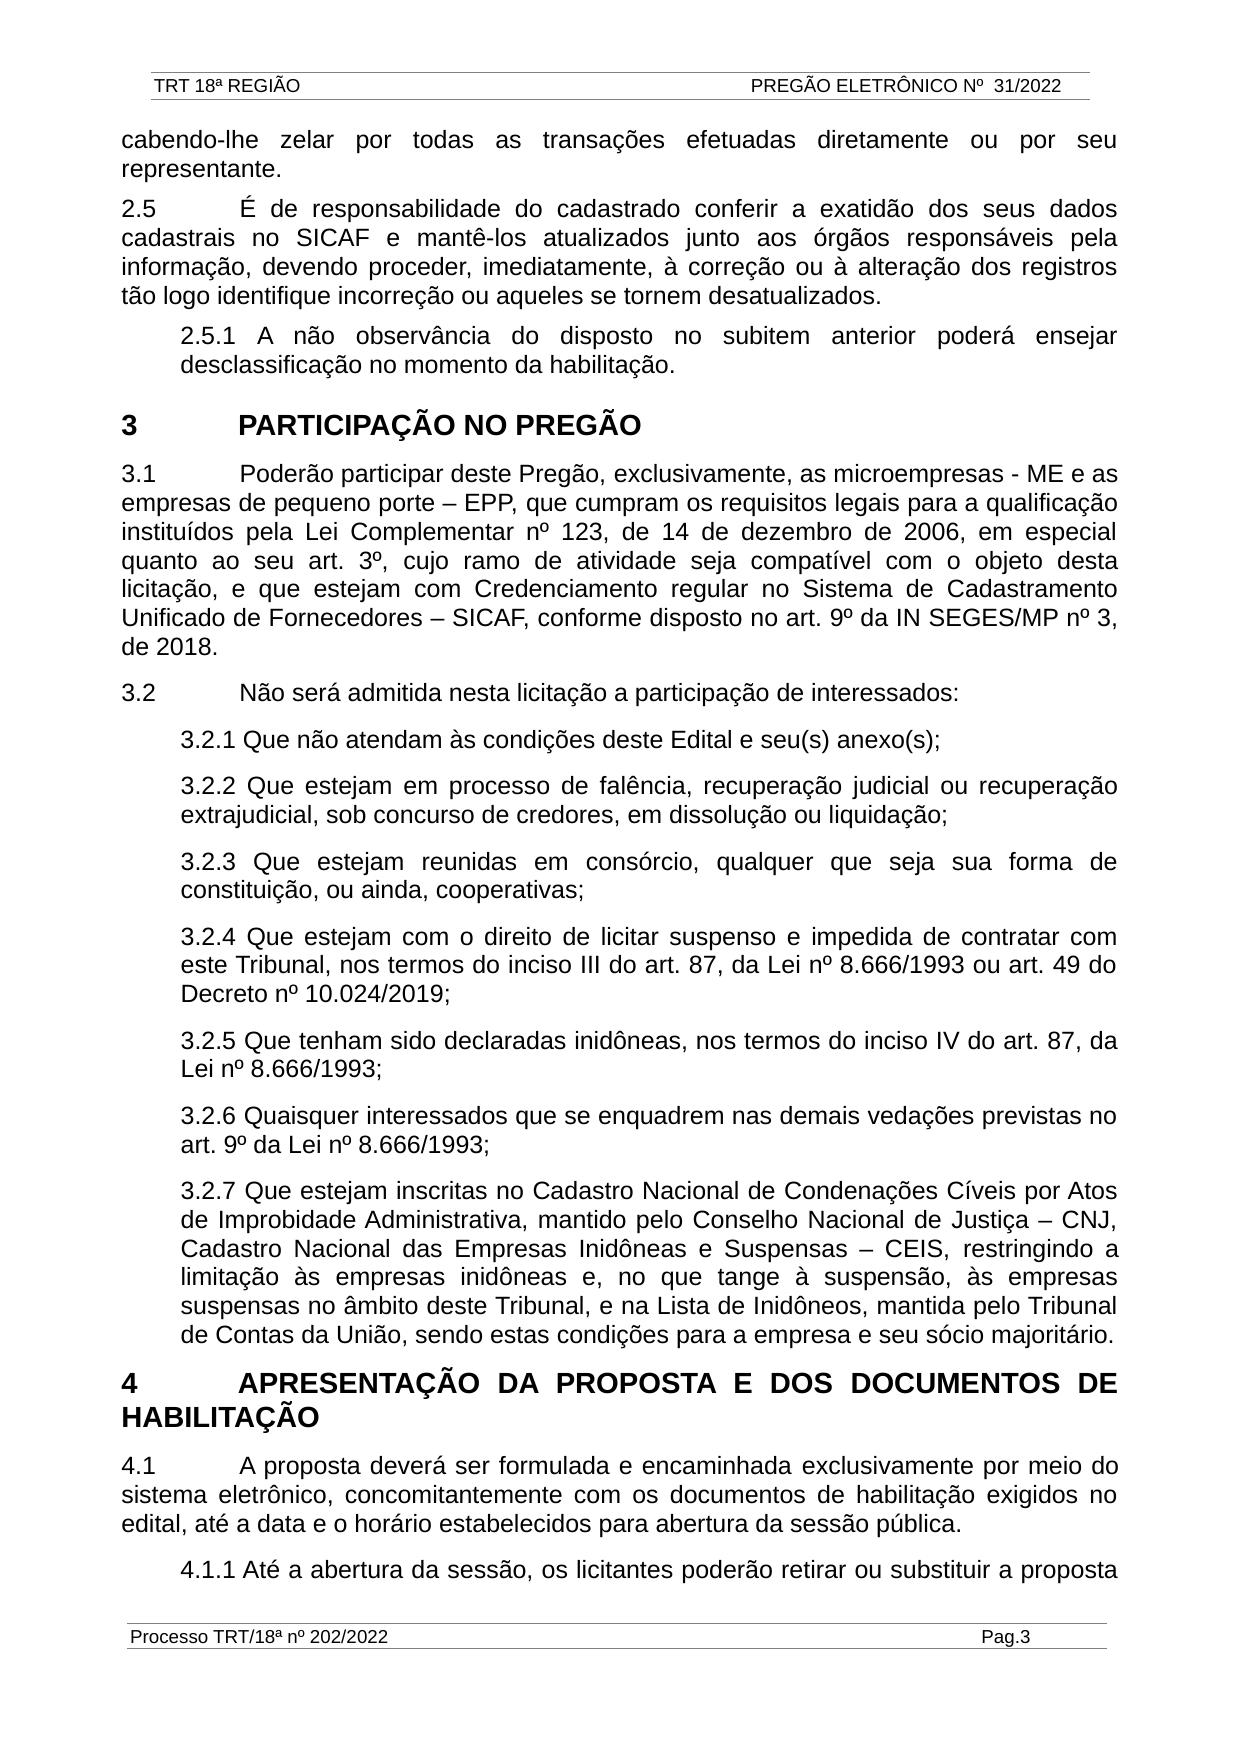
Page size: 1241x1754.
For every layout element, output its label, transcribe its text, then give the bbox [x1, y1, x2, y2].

text 3.2.6 Quaisquer interessados que se enquadrem nas demais vedações previstas no art. 9º da Lei nº 8.666/1993; [180, 1101, 1119, 1158]
text 2.5.1 A não observância do disposto no subitem anterior poderá ensejar desclassificação no momento da habilitação. [180, 321, 1119, 379]
text 3 PARTICIPAÇÃO NO PREGÃO [121, 408, 1119, 442]
text 3.2.5 Que tenham sido declaradas inidôneas, nos termos do inciso IV do art. 87, da Lei nº 8.666/1993; [180, 1026, 1119, 1083]
text 4.1.1 Até a abertura da sessão, os licitantes poderão retirar ou substituir a proposta [180, 1555, 1119, 1584]
text 4.1 A proposta deverá ser formulada e encaminhada exclusivamente por meio do sistema eletrônico, concomitantemente com os documentos de habilitação exigidos no edital, até a data e o horário estabelecidos para abertura da sessão pública. [121, 1451, 1119, 1537]
text 3.1 Poderão participar deste Pregão, exclusivamente, as microempresas - ME e as empresas de pequeno porte – EPP, que cumpram os requisitos legais para a qualificação instituídos pela Lei Complementar nº 123, de 14 de dezembro de 2006, em especial quanto ao seu art. 3º, cujo ramo de atividade seja compatível com o objeto desta licitação, e que estejam com Credenciamento regular no Sistema de Cadastramento Unificado de Fornecedores – SICAF, conforme disposto no art. 9º da IN SEGES/MP nº 3, de 2018. [121, 459, 1119, 661]
text 2.5 É de responsabilidade do cadastrado conferir a exatidão dos seus dados cadastrais no SICAF e mantê-los atualizados junto aos órgãos responsáveis pela informação, devendo proceder, imediatamente, à correção ou à alteração dos registros tão logo identifique incorreção ou aqueles se tornem desatualizados. [121, 194, 1119, 309]
text 3.2.4 Que estejam com o direito de licitar suspenso e impedida de contratar com este Tribunal, nos termos do inciso III do art. 87, da Lei nº 8.666/1993 ou art. 49 do Decreto nº 10.024/2019; [180, 922, 1119, 1008]
text 3.2 Não será admitida nesta licitação a participação de interessados: [121, 678, 1119, 707]
text 3.2.3 Que estejam reunidas em consórcio, qualquer que seja sua forma de constituição, ou ainda, cooperativas; [180, 846, 1119, 904]
text 3.2.2 Que estejam em processo de falência, recuperação judicial ou recuperação extrajudicial, sob concurso de credores, em dissolução ou liquidação; [180, 771, 1119, 829]
text 4 APRESENTAÇÃO DA PROPOSTA E DOS DOCUMENTOS DE HABILITAÇÃO [121, 1366, 1119, 1433]
text 3.2.7 Que estejam inscritas no Cadastro Nacional de Condenações Cíveis por Atos de Improbidade Administrativa, mantido pelo Conselho Nacional de Justiça – CNJ, Cadastro Nacional das Empresas Inidôneas e Suspensas – CEIS, restringindo a limitação às empresas inidôneas e, no que tange à suspensão, às empresas suspensas no âmbito deste Tribunal, e na Lista de Inidôneos, mantida pelo Tribunal de Contas da União, sendo estas condições para a empresa e seu sócio majoritário. [180, 1176, 1119, 1348]
text 3.2.1 Que não atendam às condições deste Edital e seu(s) anexo(s); [180, 725, 1119, 753]
text cabendo-lhe zelar por todas as transações efetuadas diretamente ou por seu representante. [121, 125, 1119, 183]
